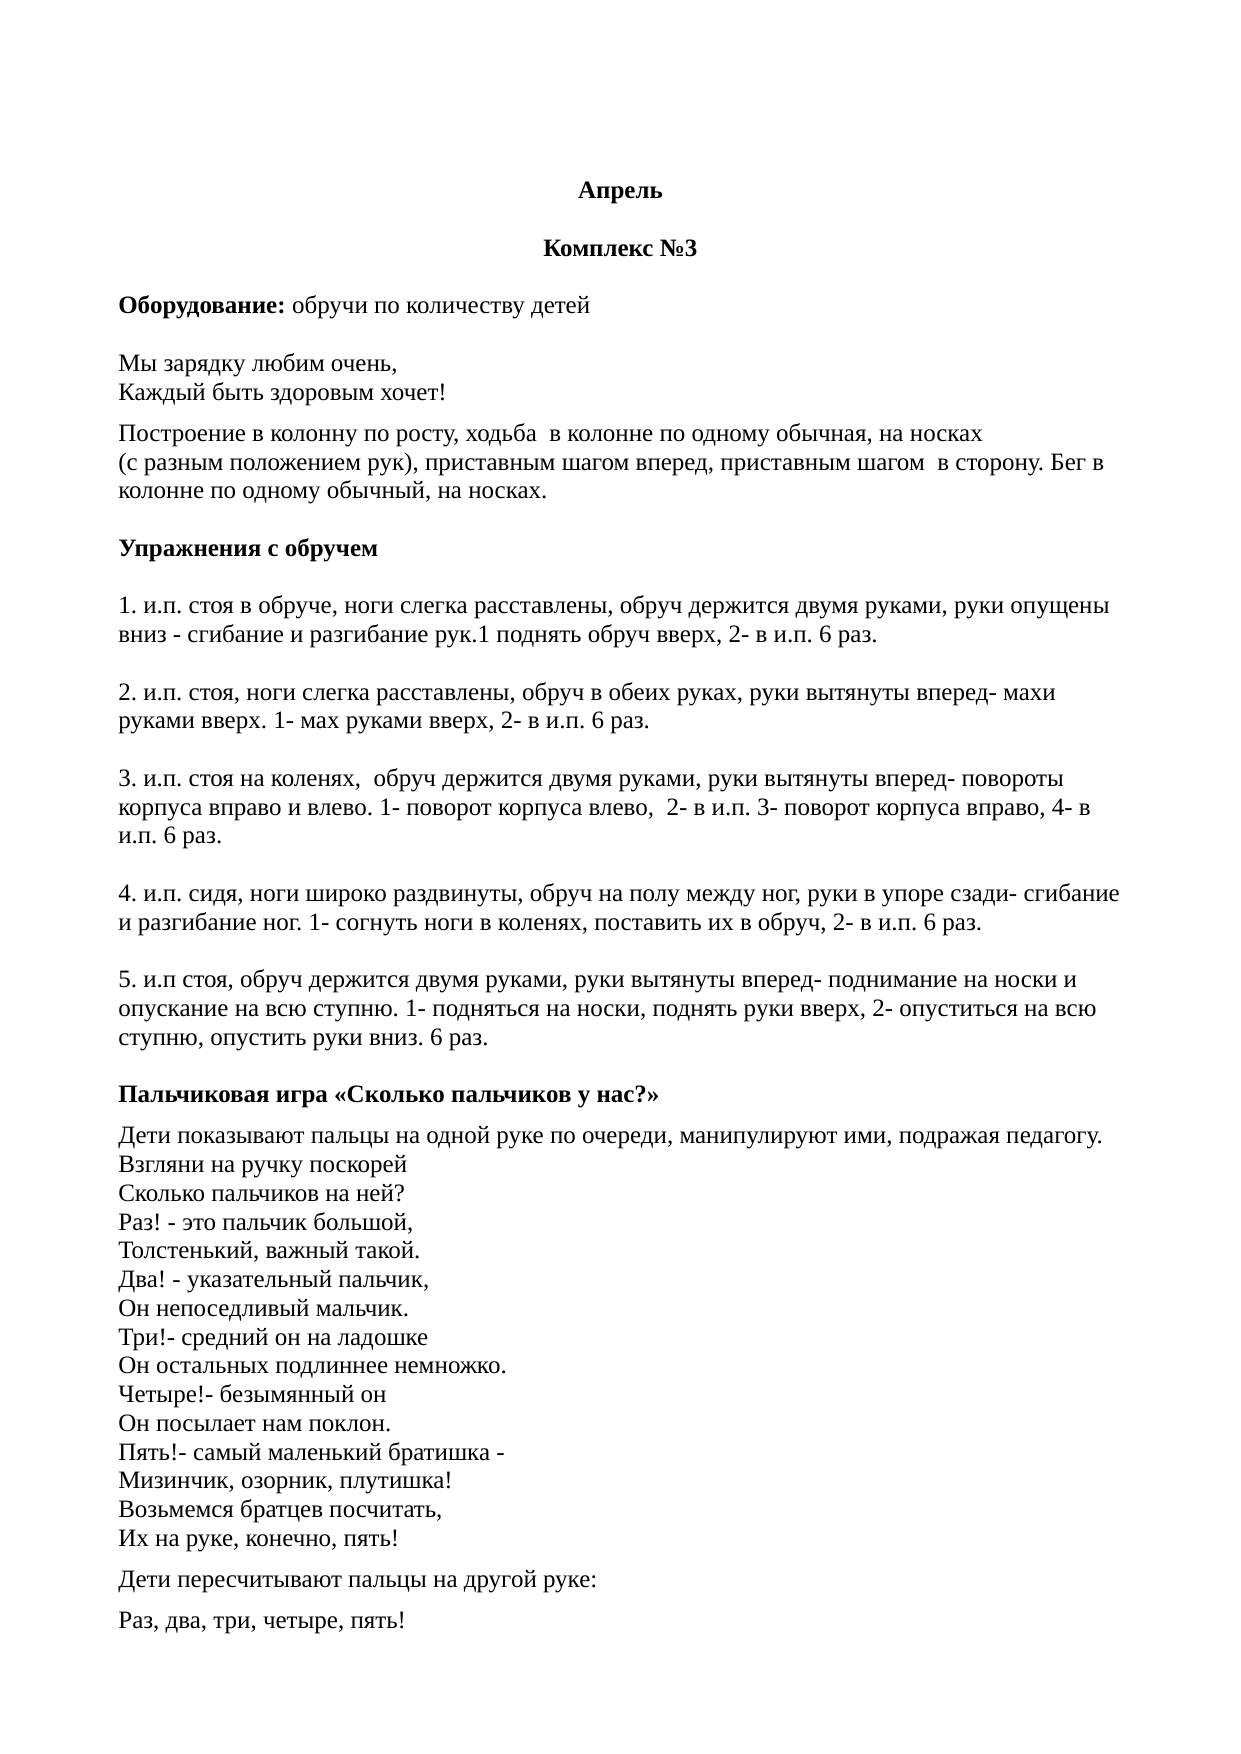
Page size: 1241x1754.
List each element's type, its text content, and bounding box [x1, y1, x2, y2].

text 3. и.п. стоя на коленях, обруч держится двумя руками, руки вытянуты вперед- повороты корпуса вправо и влево. 1- поворот корпуса влево, 2- в и.п. 3- поворот корпуса вправо, 4- в и.п. 6 раз. [118, 763, 1122, 849]
text Раз, два, три, четыре, пять! [118, 1606, 1122, 1634]
text Упражнения с обручем [118, 533, 1122, 562]
text 5. и.п стоя, обруч держится двумя руками, руки вытянуты вперед- поднимание на носки и опускание на всю ступню. 1- подняться на носки, поднять руки вверх, 2- опуститься на всю ступню, опустить руки вниз. 6 раз. [118, 964, 1122, 1051]
text Апрель [118, 176, 1122, 204]
text (с разным положением рук), приставным шагом вперед, приставным шагом в сторону. Бег в колонне по одному обычный, на носках. [118, 447, 1122, 504]
text Пальчиковая игра «Сколько пальчиков у нас?» [118, 1079, 1122, 1108]
text 2. и.п. стоя, ноги слегка расставлены, обруч в обеих руках, руки вытянуты вперед- махи руками вверх. 1- мах руками вверх, 2- в и.п. 6 раз. [118, 677, 1122, 734]
text 1. и.п. стоя в обруче, ноги слегка расставлены, обруч держится двумя руками, руки опущены вниз - сгибание и разгибание рук.1 поднять обруч вверх, 2- в и.п. 6 раз. [118, 591, 1122, 648]
text Построение в колонну по росту, ходьба в колонне по одному обычная, на носках [118, 418, 1122, 447]
text Оборудование: обручи по количеству детей [118, 291, 1122, 319]
text Комплекс №3 [118, 233, 1122, 262]
text Дети пересчитывают пальцы на другой руке: [118, 1564, 1122, 1593]
text Мы зарядку любим очень, Каждый быть здоровым хочет! [118, 348, 1122, 406]
text Дети показывают пальцы на одной руке по очереди, манипулируют ими, подражая педагогу. Взгляни на ручку поскорей Сколько пальчиков на ней? Раз! - это пальчик большой, Толстенький, важный такой. Два! - указательный пальчик, Он непоседливый мальчик. Три!- средний он на ладошке Он остальных подлиннее немножко. Четыре!- безымянный он Он посылает нам поклон. Пять!- самый маленький братишка - Мизинчик, озорник, плутишка! Возьмемся братцев посчитать, Их на руке, конечно, пять! [118, 1121, 1122, 1552]
text 4. и.п. сидя, ноги широко раздвинуты, обруч на полу между ног, руки в упоре сзади- сгибание и разгибание ног. 1- согнуть ноги в коленях, поставить их в обруч, 2- в и.п. 6 раз. [118, 878, 1122, 936]
